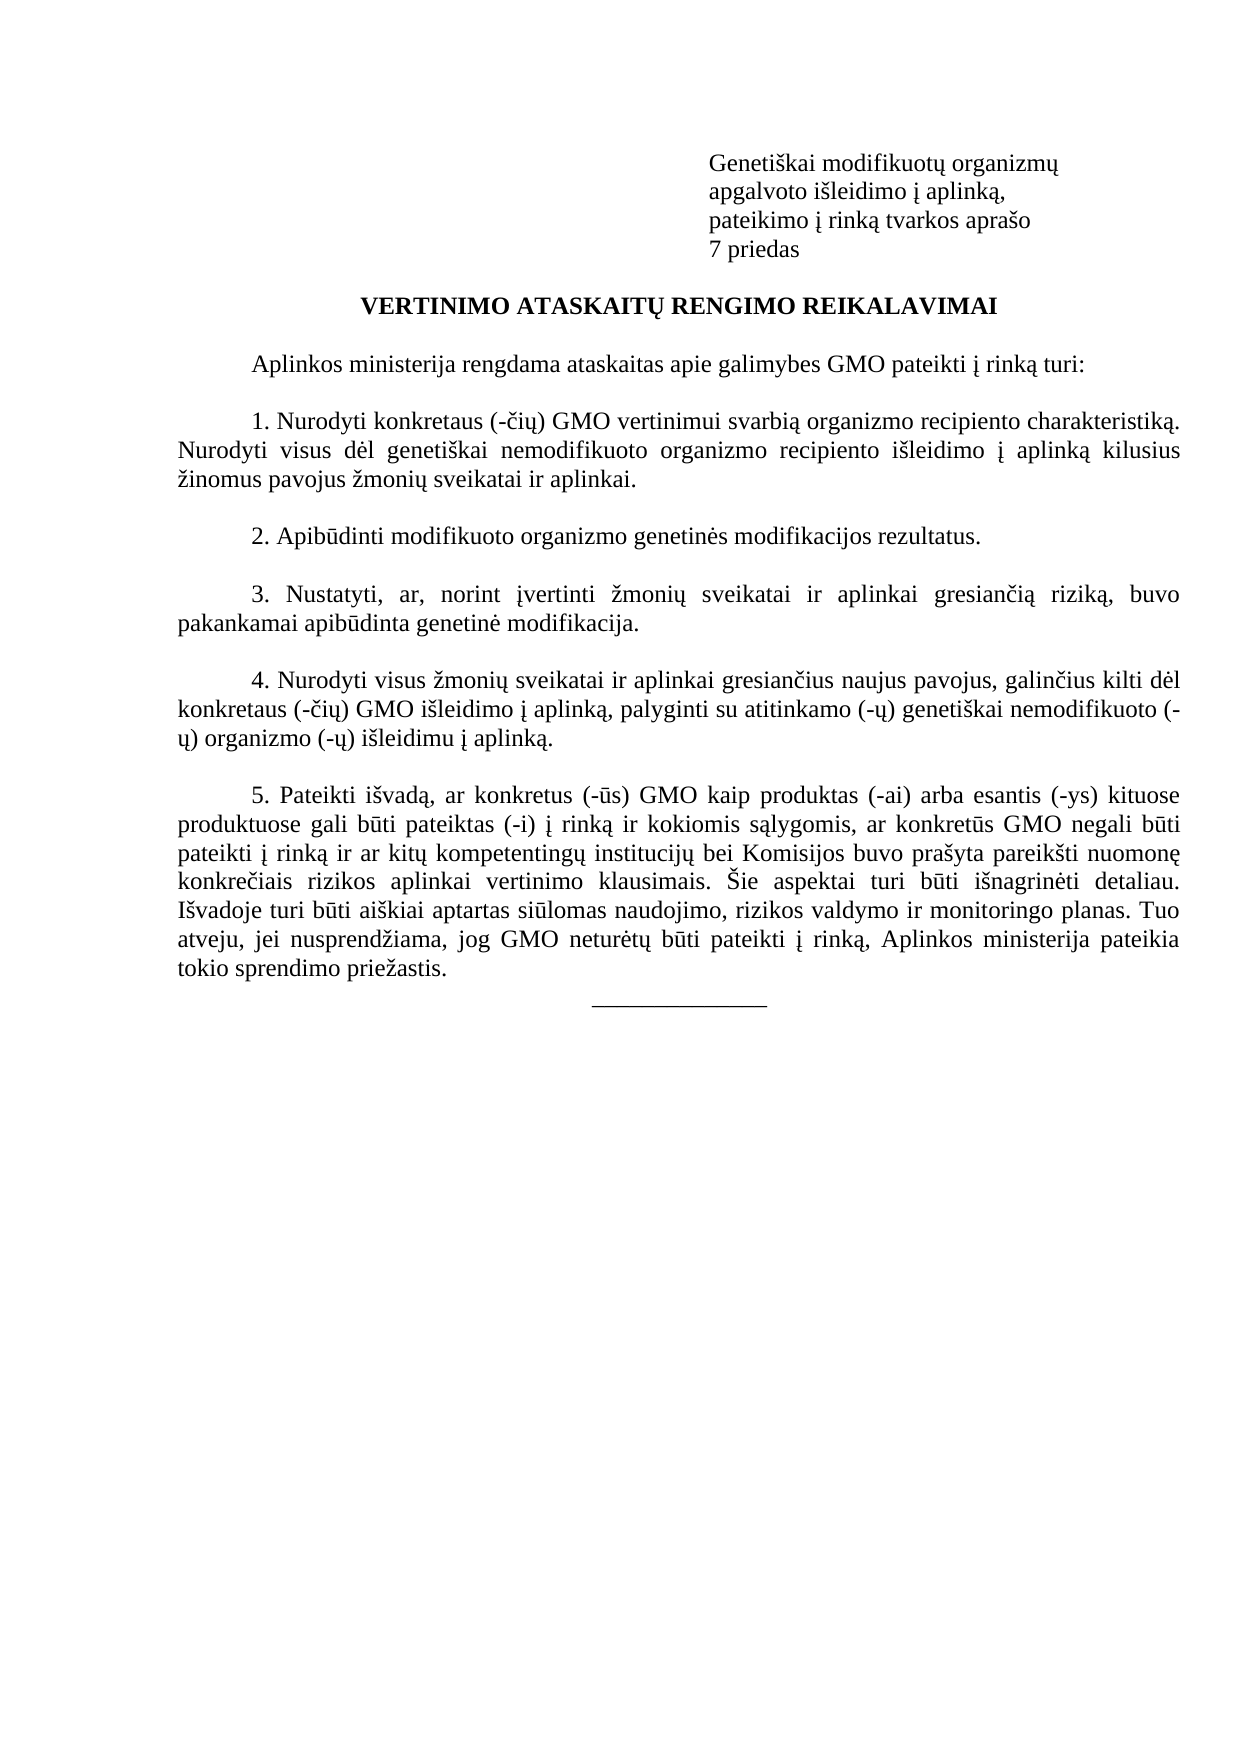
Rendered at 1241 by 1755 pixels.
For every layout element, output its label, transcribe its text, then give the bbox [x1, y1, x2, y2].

text 5. Pateikti išvadą, ar konkretus (-ūs) GMO kaip produktas (-ai) arba esantis (-ys) kituose produktuose gali būti pateiktas (-i) į rinką ir kokiomis sąlygomis, ar konkretūs GMO negali būti pateikti į rinką ir ar kitų kompetentingų institucijų bei Komisijos buvo prašyta pareikšti nuomonę konkrečiais rizikos aplinkai vertinimo klausimais. Šie aspektai turi būti išnagrinėti detaliau. Išvadoje turi būti aiškiai aptartas siūlomas naudojimo, rizikos valdymo ir monitoringo planas. Tuo atveju, jei nusprendžiama, jog GMO neturėtų būti pateikti į rinką, Aplinkos ministerija pateikia tokio sprendimo priežastis. [177, 780, 1181, 981]
text pateikimo į rinką tvarkos aprašo [177, 205, 1181, 234]
text apgalvoto išleidimo į aplinką, [177, 176, 1181, 205]
text 7 priedas [177, 234, 1181, 263]
text VERTINIMO ATASKAITŲ RENGIMO REIKALAVIMAI [177, 291, 1181, 320]
text 2. Apibūdinti modifikuoto organizmo genetinės modifikacijos rezultatus. [177, 521, 1181, 550]
text 3. Nustatyti, ar, norint įvertinti žmonių sveikatai ir aplinkai gresiančią riziką, buvo pakankamai apibūdinta genetinė modifikacija. [177, 579, 1181, 636]
text 4. Nurodyti visus žmonių sveikatai ir aplinkai gresiančius naujus pavojus, galinčius kilti dėl konkretaus (-čių) GMO išleidimo į aplinką, palyginti su atitinkamo (-ų) genetiškai nemodifikuoto (-ų) organizmo (-ų) išleidimu į aplinką. [177, 665, 1181, 751]
text Genetiškai modifikuotų organizmų [177, 148, 1181, 176]
text ______________ [177, 981, 1181, 1010]
text 1. Nurodyti konkretaus (-čių) GMO vertinimui svarbią organizmo recipiento charakteristiką. Nurodyti visus dėl genetiškai nemodifikuoto organizmo recipiento išleidimo į aplinką kilusius žinomus pavojus žmonių sveikatai ir aplinkai. [177, 406, 1181, 493]
text Aplinkos ministerija rengdama ataskaitas apie galimybes GMO pateikti į rinką turi: [177, 349, 1181, 378]
